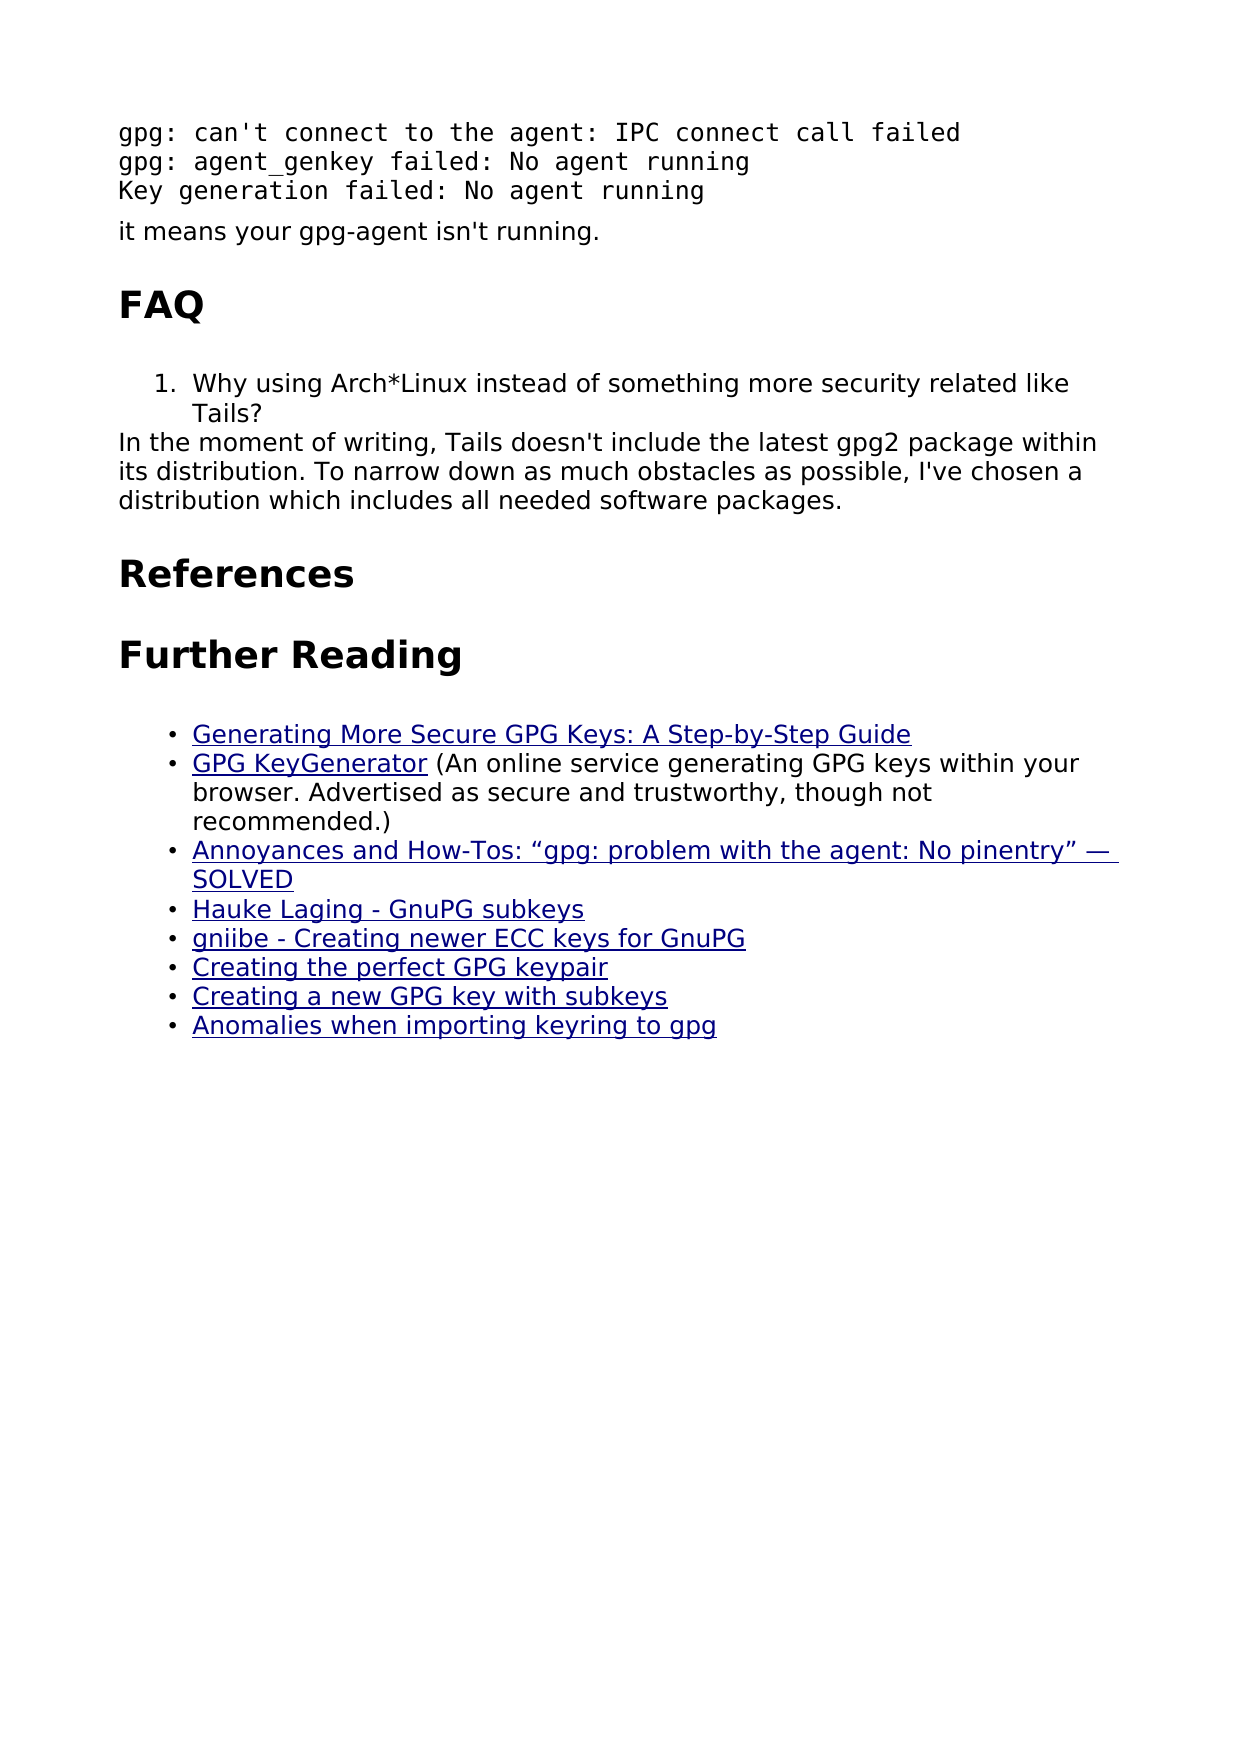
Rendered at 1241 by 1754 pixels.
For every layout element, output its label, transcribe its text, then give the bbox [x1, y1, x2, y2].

list Annoyances and How-Tos: “gpg: problem with the agent: No pinentry” — SOLVED [177, 836, 1122, 895]
list Hauke Laging - GnuPG subkeys [177, 895, 1122, 924]
subtitle References [118, 553, 1122, 597]
list Creating the perfect GPG keypair [177, 953, 1122, 982]
text In the moment of writing, Tails doesn't include the latest gpg2 package within its distribution. To narrow down as much obstacles as possible, I've chosen a distribution which includes all needed software packages. [118, 428, 1122, 516]
list Generating More Secure GPG Keys: A Step-by-Step Guide [177, 720, 1122, 749]
list Why using Arch*Linux instead of something more security related like Tails? [177, 370, 1122, 428]
subtitle FAQ [118, 284, 1122, 328]
list GPG KeyGenerator (An online service generating GPG keys within your browser. Advertised as secure and trustworthy, though not recommended.) [177, 749, 1122, 836]
list Anomalies when importing keyring to gpg [177, 1011, 1122, 1041]
subtitle Further Reading [118, 634, 1122, 678]
text it means your gpg-agent isn't running. [118, 217, 1122, 247]
list Creating a new GPG key with subkeys [177, 982, 1122, 1011]
text gpg: can't connect to the agent: IPC connect call failed gpg: agent_genkey failed: No agent running Key generation failed: No agent running [118, 118, 1122, 206]
list gniibe - Creating newer ECC keys for GnuPG [177, 924, 1122, 953]
